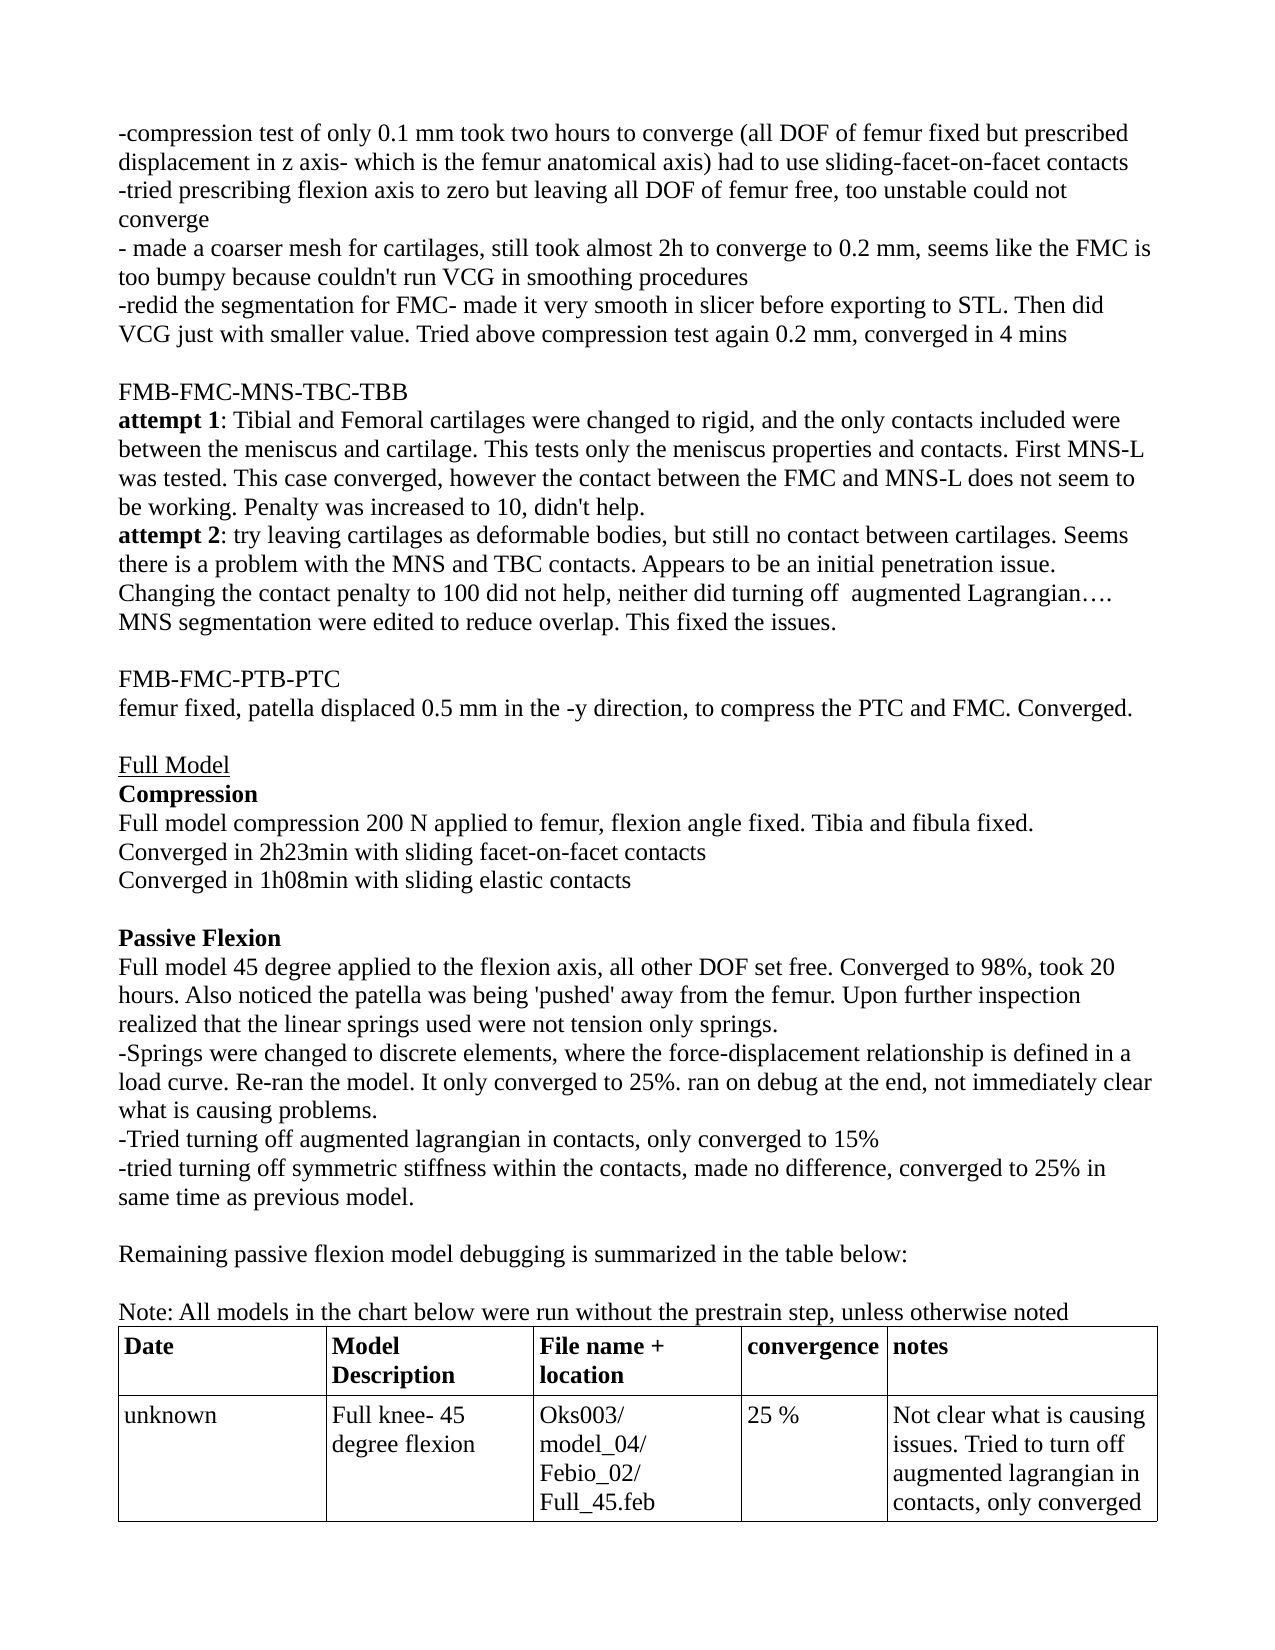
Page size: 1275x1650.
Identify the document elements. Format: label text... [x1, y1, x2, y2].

text -Tried turning off augmented lagrangian in contacts, only converged to 15% [118, 1124, 1157, 1153]
table_header convergence [742, 1327, 887, 1395]
table_header File name + location [534, 1327, 741, 1395]
text Full Model [118, 751, 1157, 779]
text Full model 45 degree applied to the flexion axis, all other DOF set free. Converged to 98%, took 20 hours. Also noticed the patella was being 'pushed' away from the femur. Upon further inspection realized that the linear springs used were not tension only springs. [118, 952, 1157, 1038]
text -compression test of only 0.1 mm took two hours to converge (all DOF of femur fixed but prescribed displacement in z axis- which is the femur anatomical axis) had to use sliding-facet-on-facet contacts [118, 118, 1157, 176]
text attempt 1: Tibial and Femoral cartilages were changed to rigid, and the only contacts included were between the meniscus and cartilage. This tests only the meniscus properties and contacts. First MNS-L was tested. This case converged, however the contact between the FMC and MNS-L does not seem to be working. Penalty was increased to 10, didn't help. [118, 406, 1157, 521]
text -tried turning off symmetric stiffness within the contacts, made no difference, converged to 25% in same time as previous model. [118, 1153, 1157, 1211]
table_cell unknown [119, 1396, 326, 1521]
text -redid the segmentation for FMC- made it very smooth in slicer before exporting to STL. Then did VCG just with smaller value. Tried above compression test again 0.2 mm, converged in 4 mins [118, 291, 1157, 348]
text - made a coarser mesh for cartilages, still took almost 2h to converge to 0.2 mm, seems like the FMC is too bumpy because couldn't run VCG in smoothing procedures [118, 233, 1157, 291]
table_header Model Description [327, 1327, 533, 1395]
text Note: All models in the chart below were run without the prestrain step, unless otherwise noted [118, 1297, 1157, 1326]
text FMB-FMC-PTB-PTC [118, 664, 1157, 693]
text -Springs were changed to discrete elements, where the force-displacement relationship is defined in a load curve. Re-ran the model. It only converged to 25%. ran on debug at the end, not immediately clear what is causing problems. [118, 1038, 1157, 1124]
text attempt 2: try leaving cartilages as deformable bodies, but still no contact between cartilages. Seems there is a problem with the MNS and TBC contacts. Appears to be an initial penetration issue. Changing the contact penalty to 100 did not help, neither did turning off augmented Lagrangian…. MNS segmentation were edited to reduce overlap. This fixed the issues. [118, 521, 1157, 636]
text Remaining passive flexion model debugging is summarized in the table below: [118, 1239, 1157, 1268]
text Compression [118, 779, 1157, 808]
table_header Date [119, 1327, 326, 1395]
text -tried prescribing flexion axis to zero but leaving all DOF of femur free, too unstable could not converge [118, 176, 1157, 233]
text Converged in 1h08min with sliding elastic contacts [118, 866, 1157, 894]
text femur fixed, patella displaced 0.5 mm in the -y direction, to compress the PTC and FMC. Converged. [118, 693, 1157, 722]
table_header notes [888, 1327, 1157, 1395]
text FMB-FMC-MNS-TBC-TBB [118, 377, 1157, 406]
text Converged in 2h23min with sliding facet-on-facet contacts [118, 837, 1157, 866]
table_cell 25 % [742, 1396, 887, 1521]
text Passive Flexion [118, 923, 1157, 952]
text Full model compression 200 N applied to femur, flexion angle fixed. Tibia and fibula fixed. [118, 808, 1157, 837]
table_cell Oks003/model_04/Febio_02/Full_45.feb [534, 1396, 741, 1521]
table_cell Not clear what is causing issues. Tried to turn off augmented lagrangian in contacts, only converged [888, 1396, 1157, 1521]
table_cell Full knee- 45 degree flexion [327, 1396, 533, 1521]
